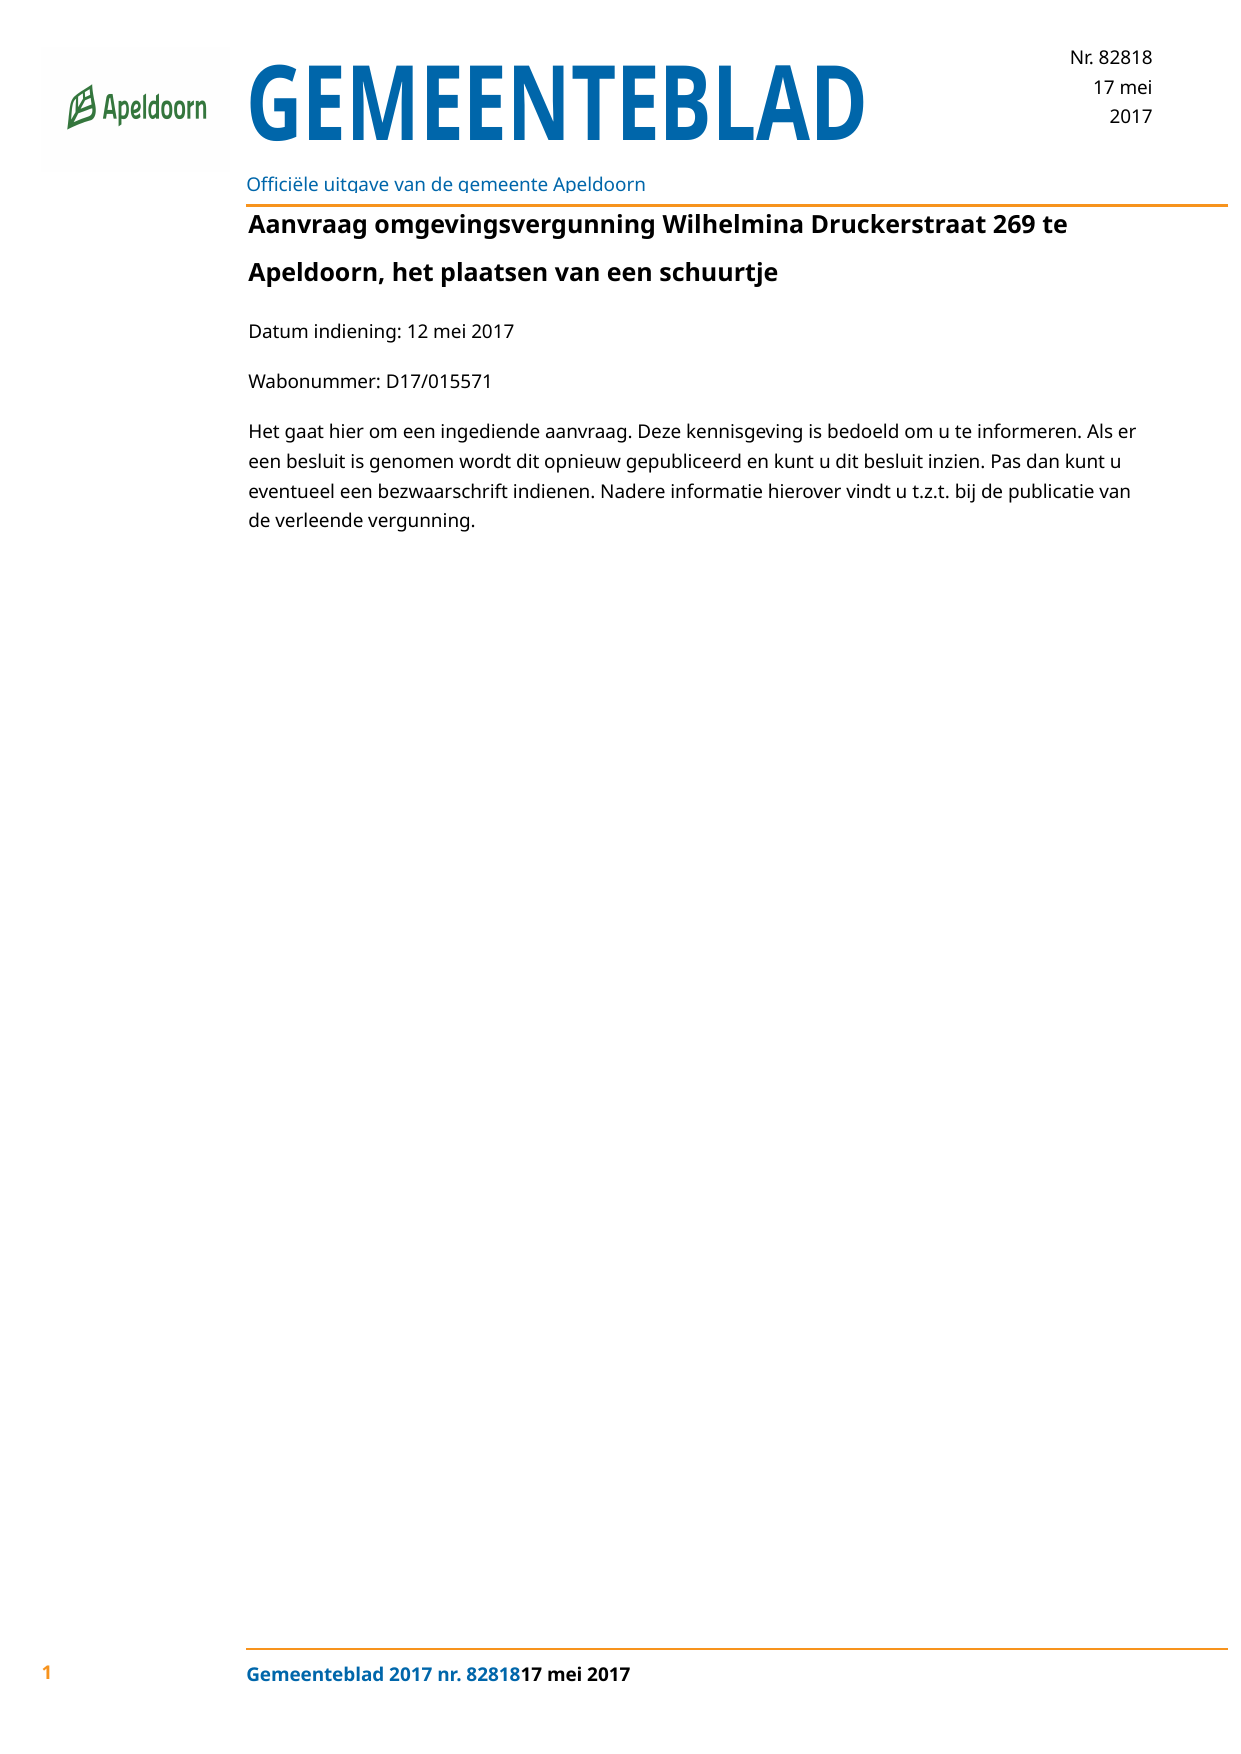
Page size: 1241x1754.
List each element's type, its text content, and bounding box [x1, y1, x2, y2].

text Datum indiening: 12 mei 2017 [248, 318, 1152, 344]
text Wabonummer: D17/015571 [248, 368, 1152, 394]
picture [41, 47, 231, 172]
text Het gaat hier om een ingediende aanvraag. Deze kennisgeving is bedoeld om u te informeren. Als er een besluit is genomen wordt dit opnieuw gepubliceerd en kunt u dit besluit inzien. Pas dan kunt u eventueel een bezwaarschrift indienen. Nadere informatie hierover vindt u t.z.t. bij de publicatie van de verleende vergunning. [248, 419, 1152, 533]
text Aanvraag omgevingsvergunning Wilhelmina Druckerstraat 269 te Apeldoorn, het plaatsen van een schuurtje [248, 207, 1152, 288]
